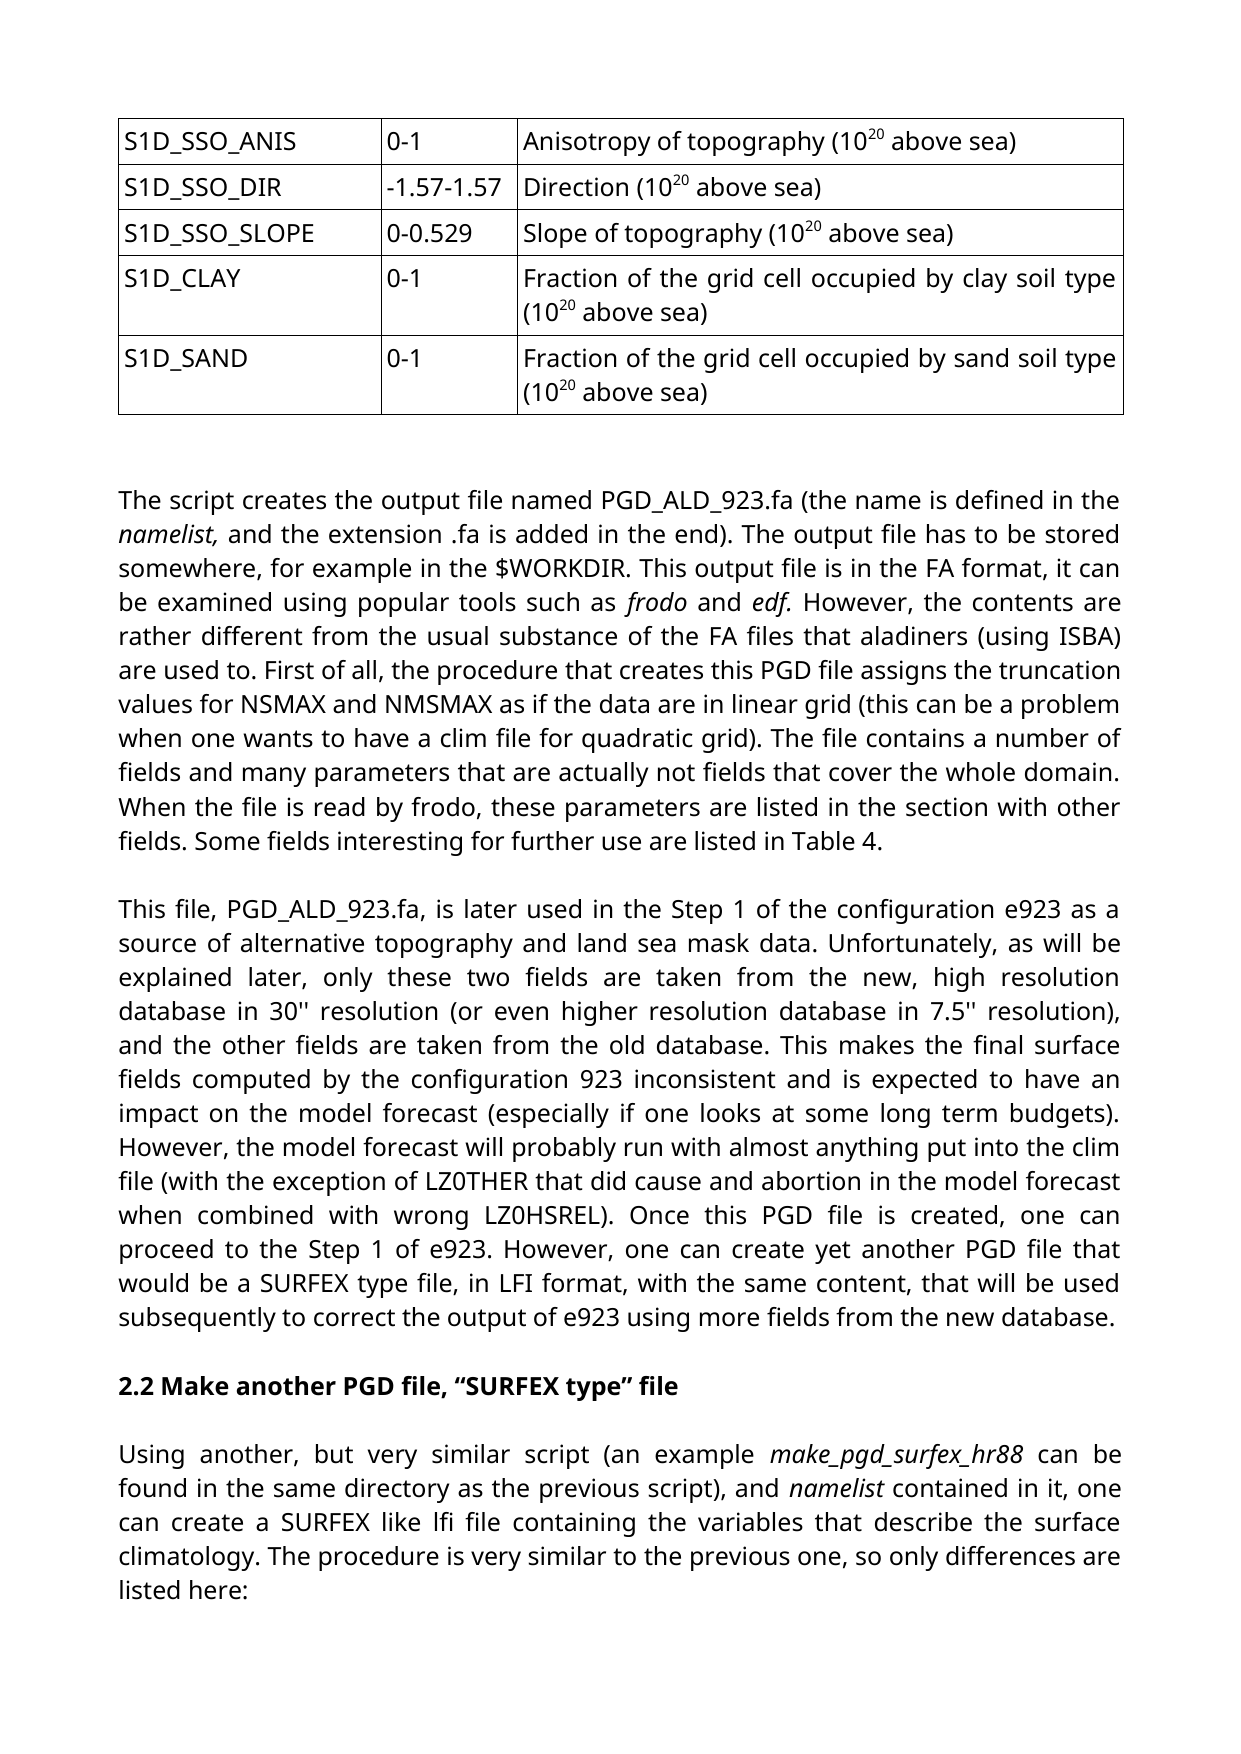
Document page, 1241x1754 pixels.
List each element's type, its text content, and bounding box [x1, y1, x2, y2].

table_cell S1D_CLAY [119, 256, 381, 335]
table_cell S1D_SAND [119, 336, 381, 414]
table_cell S1D_SSO_ANIS [119, 119, 381, 164]
table_cell Anisotropy of topography (1020 above sea) [518, 119, 1123, 164]
table_cell 0-1 [382, 119, 517, 164]
table_cell 0-0.529 [382, 210, 517, 255]
table_cell Direction (1020 above sea) [518, 165, 1123, 209]
table_cell Fraction of the grid cell occupied by clay soil type (1020 above sea) [518, 256, 1123, 335]
table_cell -1.57-1.57 [382, 165, 517, 209]
table_cell Fraction of the grid cell occupied by sand soil type (1020 above sea) [518, 336, 1123, 414]
table_cell Slope of topography (1020 above sea) [518, 210, 1123, 255]
text The script creates the output file named PGD_ALD_923.fa (the name is defined in the namelist, and the extension .fa is added in the end). The output file has to be stored somewhere, for example in the $WORKDIR. This output file is in the FA format, it can be examined using popular tools such as frodo and edf. However, the contents are rather different from the usual substance of the FA files that aladiners (using ISBA) are used to. First of all, the procedure that creates this PGD file assigns the truncation values for NSMAX and NMSMAX as if the data are in linear grid (this can be a problem when one wants to have a clim file for quadratic grid). The file contains a number of fields and many parameters that are actually not fields that cover the whole domain. When the file is read by frodo, these parameters are listed in the section with other fields. Some fields interesting for further use are listed in Table 4. [118, 483, 1122, 857]
table_cell S1D_SSO_SLOPE [119, 210, 381, 255]
text Using another, but very similar script (an example make_pgd_surfex_hr88 can be found in the same directory as the previous script), and namelist contained in it, one can create a SURFEX like lfi file containing the variables that describe the surface climatology. The procedure is very similar to the previous one, so only differences are listed here: [118, 1436, 1122, 1607]
table_cell 0-1 [382, 336, 517, 414]
text 2.2 Make another PGD file, “SURFEX type” file [118, 1368, 1122, 1402]
table_cell S1D_SSO_DIR [119, 165, 381, 209]
text This file, PGD_ALD_923.fa, is later used in the Step 1 of the configuration e923 as a source of alternative topography and land sea mask data. Unfortunately, as will be explained later, only these two fields are taken from the new, high resolution database in 30'' resolution (or even higher resolution database in 7.5'' resolution), and the other fields are taken from the old database. This makes the final surface fields computed by the configuration 923 inconsistent and is expected to have an impact on the model forecast (especially if one looks at some long term budgets). However, the model forecast will probably run with almost anything put into the clim file (with the exception of LZ0THER that did cause and abortion in the model forecast when combined with wrong LZ0HSREL). Once this PGD file is created, one can proceed to the Step 1 of e923. However, one can create yet another PGD file that would be a SURFEX type file, in LFI format, with the same content, that will be used subsequently to correct the output of e923 using more fields from the new database. [118, 891, 1122, 1334]
table_cell 0-1 [382, 256, 517, 335]
